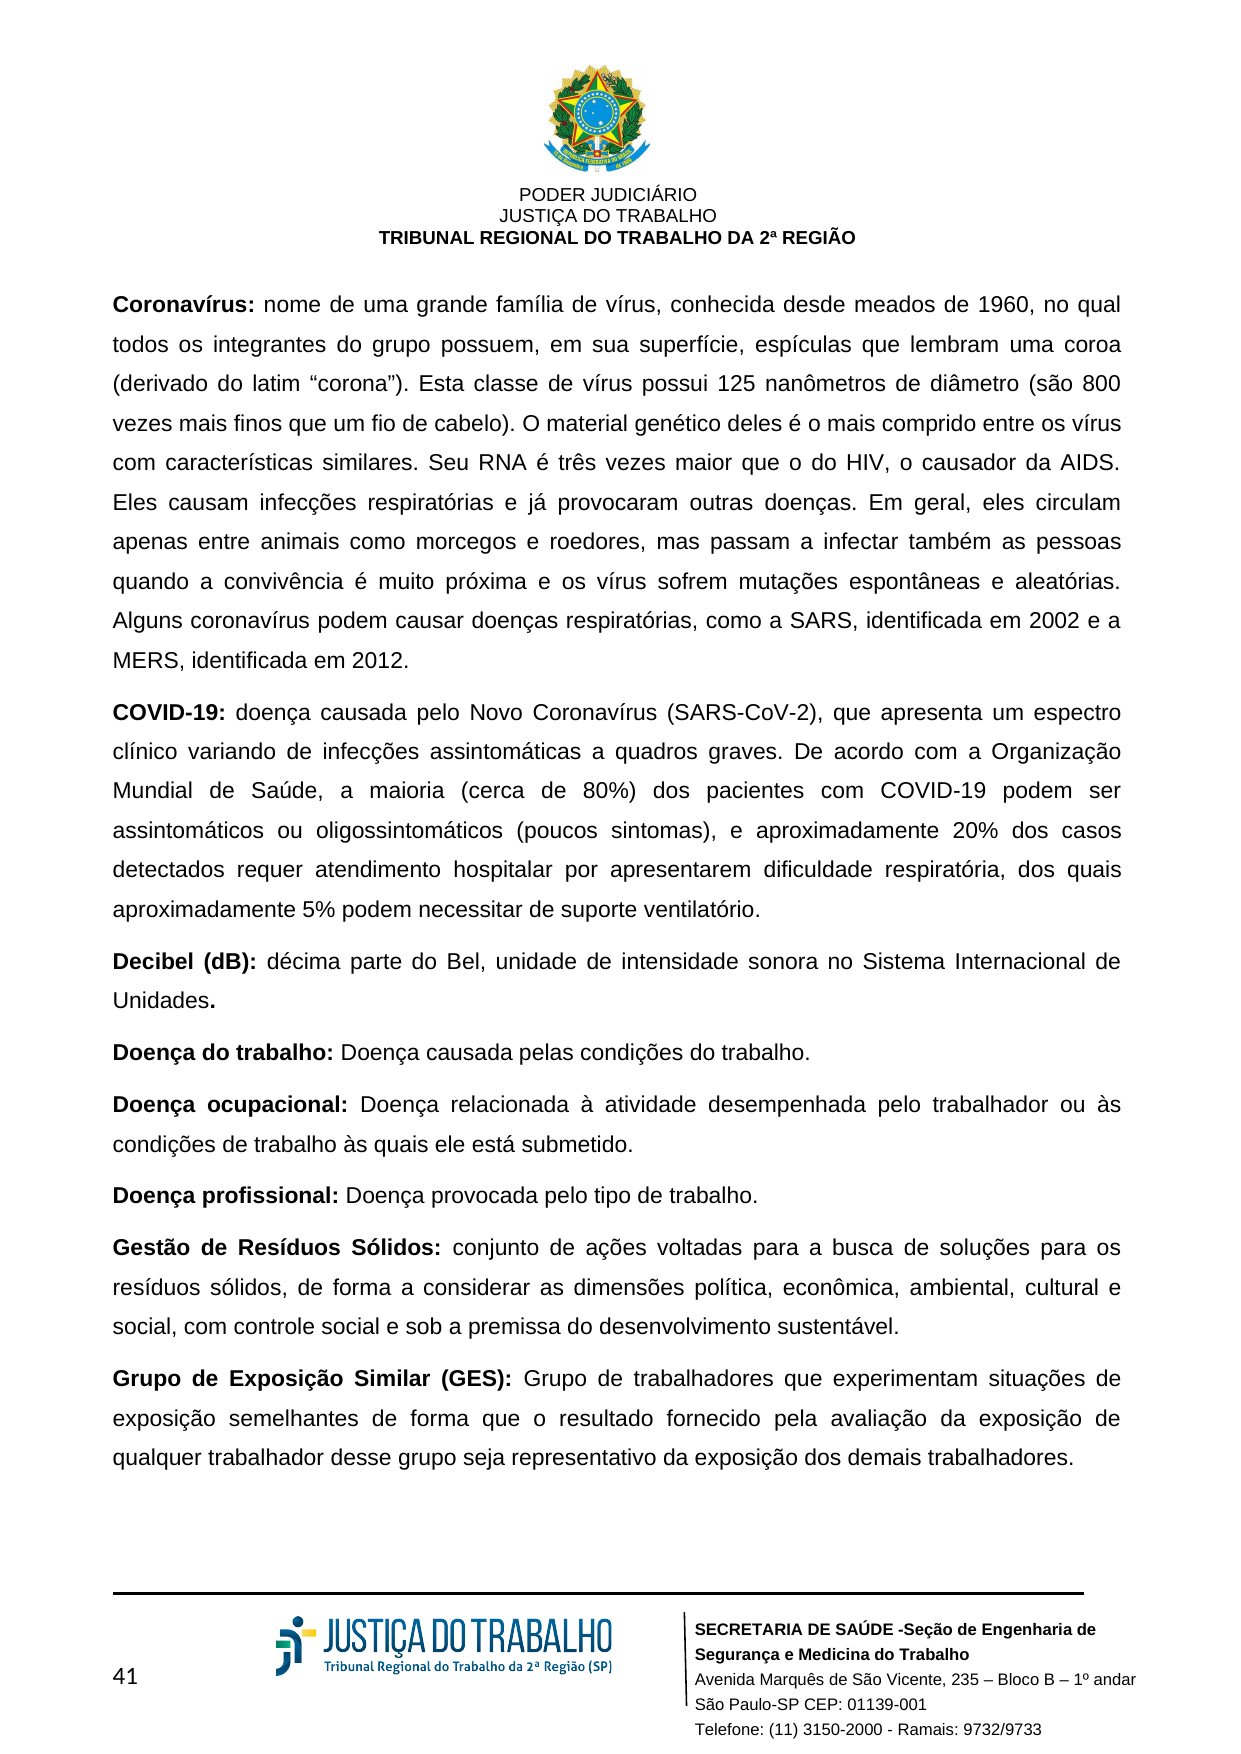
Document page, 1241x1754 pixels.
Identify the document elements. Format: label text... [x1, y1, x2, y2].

picture [276, 1616, 612, 1676]
text COVID-19: doença causada pelo Novo Coronavírus (SARS-CoV-2), que apresenta um espectro clínico variando de infecções assintomáticas a quadros graves. De acordo com a Organização Mundial de Saúde, a maioria (cerca de 80%) dos pacientes com COVID-19 podem ser assintomáticos ou oligossintomáticos (poucos sintomas), e aproximadamente 20% dos casos detectados requer atendimento hospitalar por apresentarem dificuldade respiratória, dos quais aproximadamente 5% podem necessitar de suporte ventilatório. [112, 698, 1122, 922]
picture [543, 65, 650, 172]
text Doença do trabalho: Doença causada pelas condições do trabalho. [112, 1039, 1122, 1066]
text Grupo de Exposição Similar (GES): Grupo de trabalhadores que experimentam situações de exposição semelhantes de forma que o resultado fornecido pela avaliação da exposição de qualquer trabalhador desse grupo seja representativo da exposição dos demais trabalhadores. [112, 1365, 1122, 1470]
text Gestão de Resíduos Sólidos: conjunto de ações voltadas para a busca de soluções para os resíduos sólidos, de forma a considerar as dimensões política, econômica, ambiental, cultural e social, com controle social e sob a premissa do desenvolvimento sustentável. [112, 1234, 1122, 1339]
text Decibel (dB): décima parte do Bel, unidade de intensidade sonora no Sistema Internacional de Unidades. [112, 948, 1122, 1014]
text Doença ocupacional: Doença relacionada à atividade desempenhada pelo trabalhador ou às condições de trabalho às quais ele está submetido. [112, 1091, 1122, 1157]
text Coronavírus: nome de uma grande família de vírus, conhecida desde meados de 1960, no qual todos os integrantes do grupo possuem, em sua superfície, espículas que lembram uma coroa (derivado do latim “corona”). Esta classe de vírus possui 125 nanômetros de diâmetro (são 800 vezes mais finos que um fio de cabelo). O material genético deles é o mais comprido entre os vírus com características similares. Seu RNA é três vezes maior que o do HIV, o causador da AIDS. Eles causam infecções respiratórias e já provocaram outras doenças. Em geral, eles circulam apenas entre animais como morcegos e roedores, mas passam a infectar também as pessoas quando a convivência é muito próxima e os vírus sofrem mutações espontâneas e aleatórias. Alguns coronavírus podem causar doenças respiratórias, como a SARS, identificada em 2002 e a MERS, identificada em 2012. [112, 291, 1122, 673]
text Doença profissional: Doença provocada pelo tipo de trabalho. [112, 1182, 1122, 1209]
